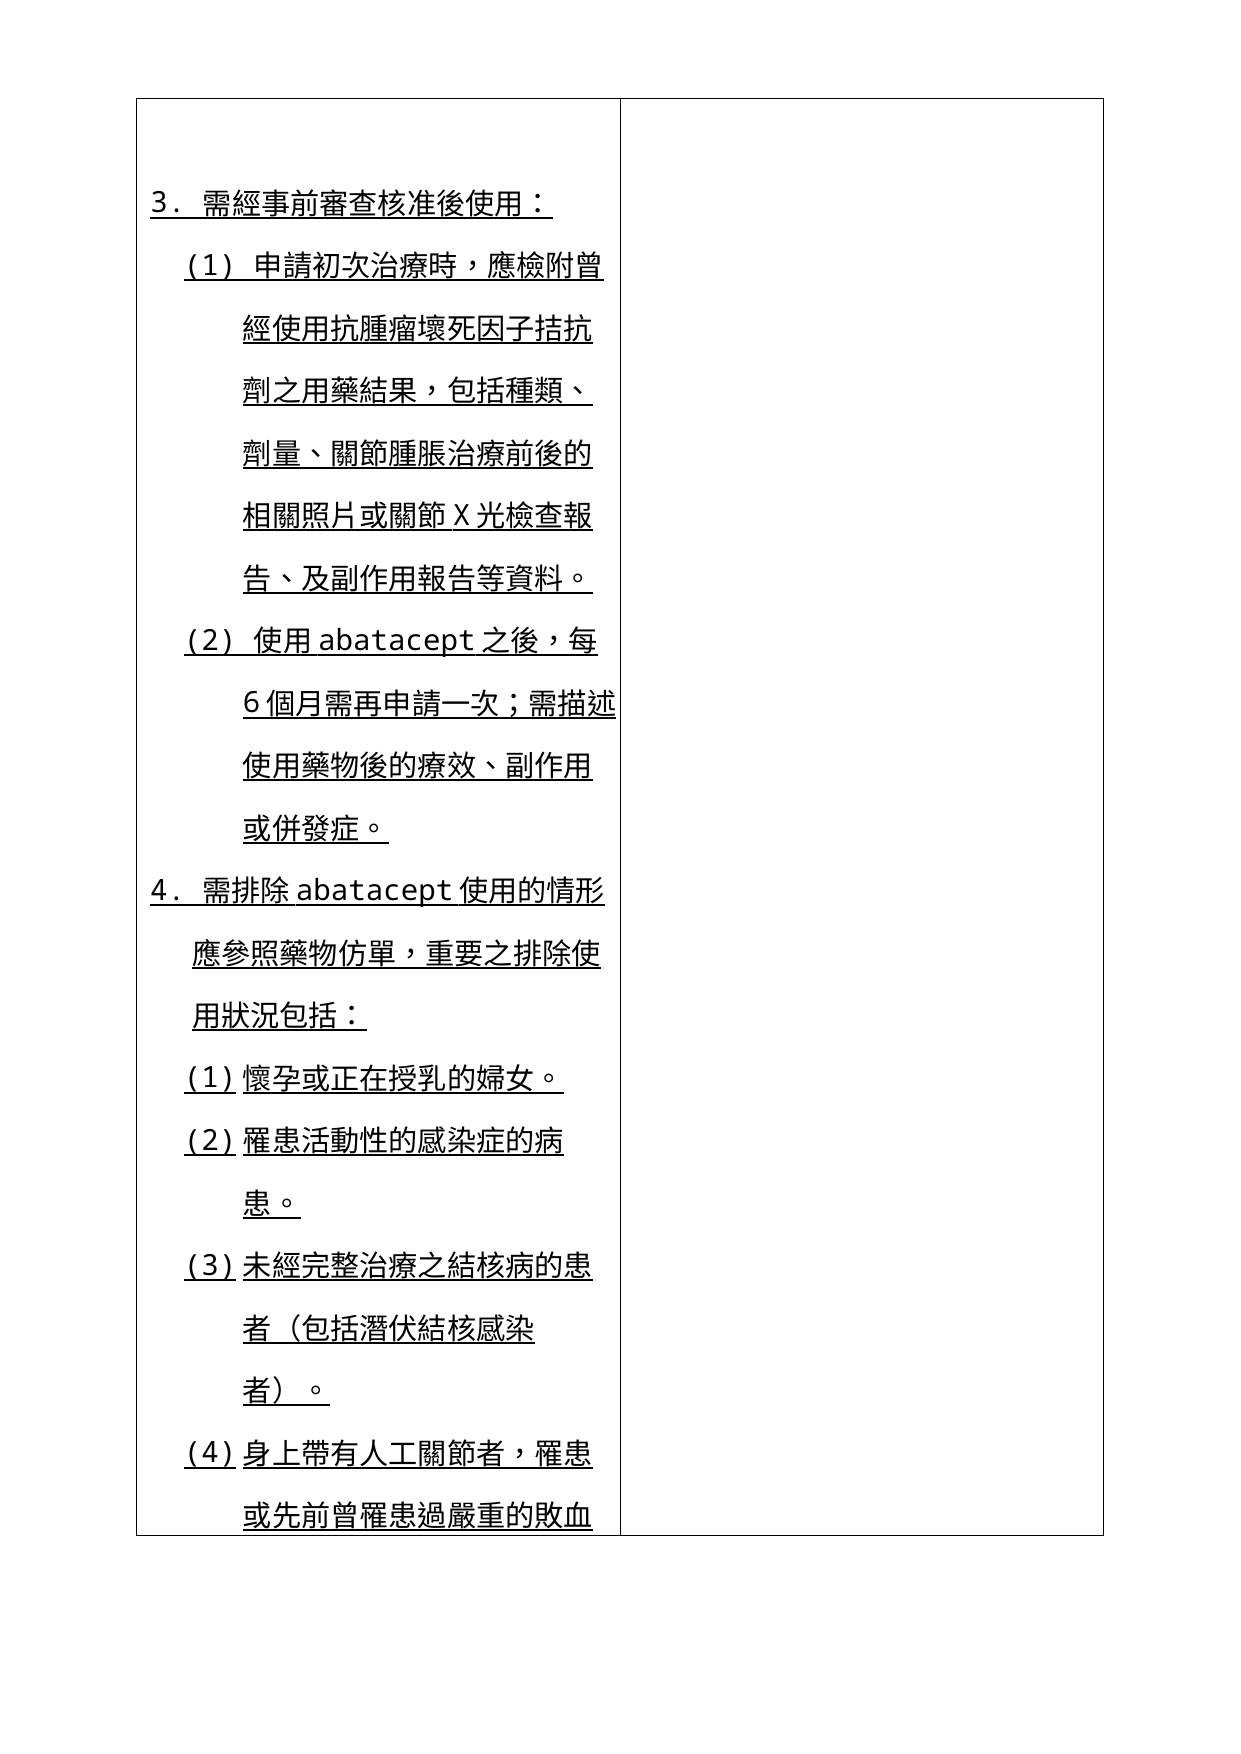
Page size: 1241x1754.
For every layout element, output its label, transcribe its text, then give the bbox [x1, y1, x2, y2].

table_cell 3. 需經事前審查核准後使用： (1) 申請初次治療時，應檢附曾經使用抗腫瘤壞死因子拮抗劑之用藥結果，包括種類、劑量、關節腫脹治療前後的相關照片或關節X光檢查報告、及副作用報告等資料。 (2) 使用abatacept之後，每6個月需再申請一次；需描述使用藥物後的療效、副作用或併發症。 4. 需排除abatacept使用的情形 應參照藥物仿單，重要之排除使用狀況包括： (1) 懷孕或正在授乳的婦女。 (2) 罹患活動性的感染症的病患。 (3) 未經完整治療之結核病的患者（包括潛伏結核感染者）。 (4) 身上帶有人工關節者，罹患或先前曾罹患過嚴重的敗血 [137, 99, 620, 1535]
table_cell [621, 99, 1103, 1535]
